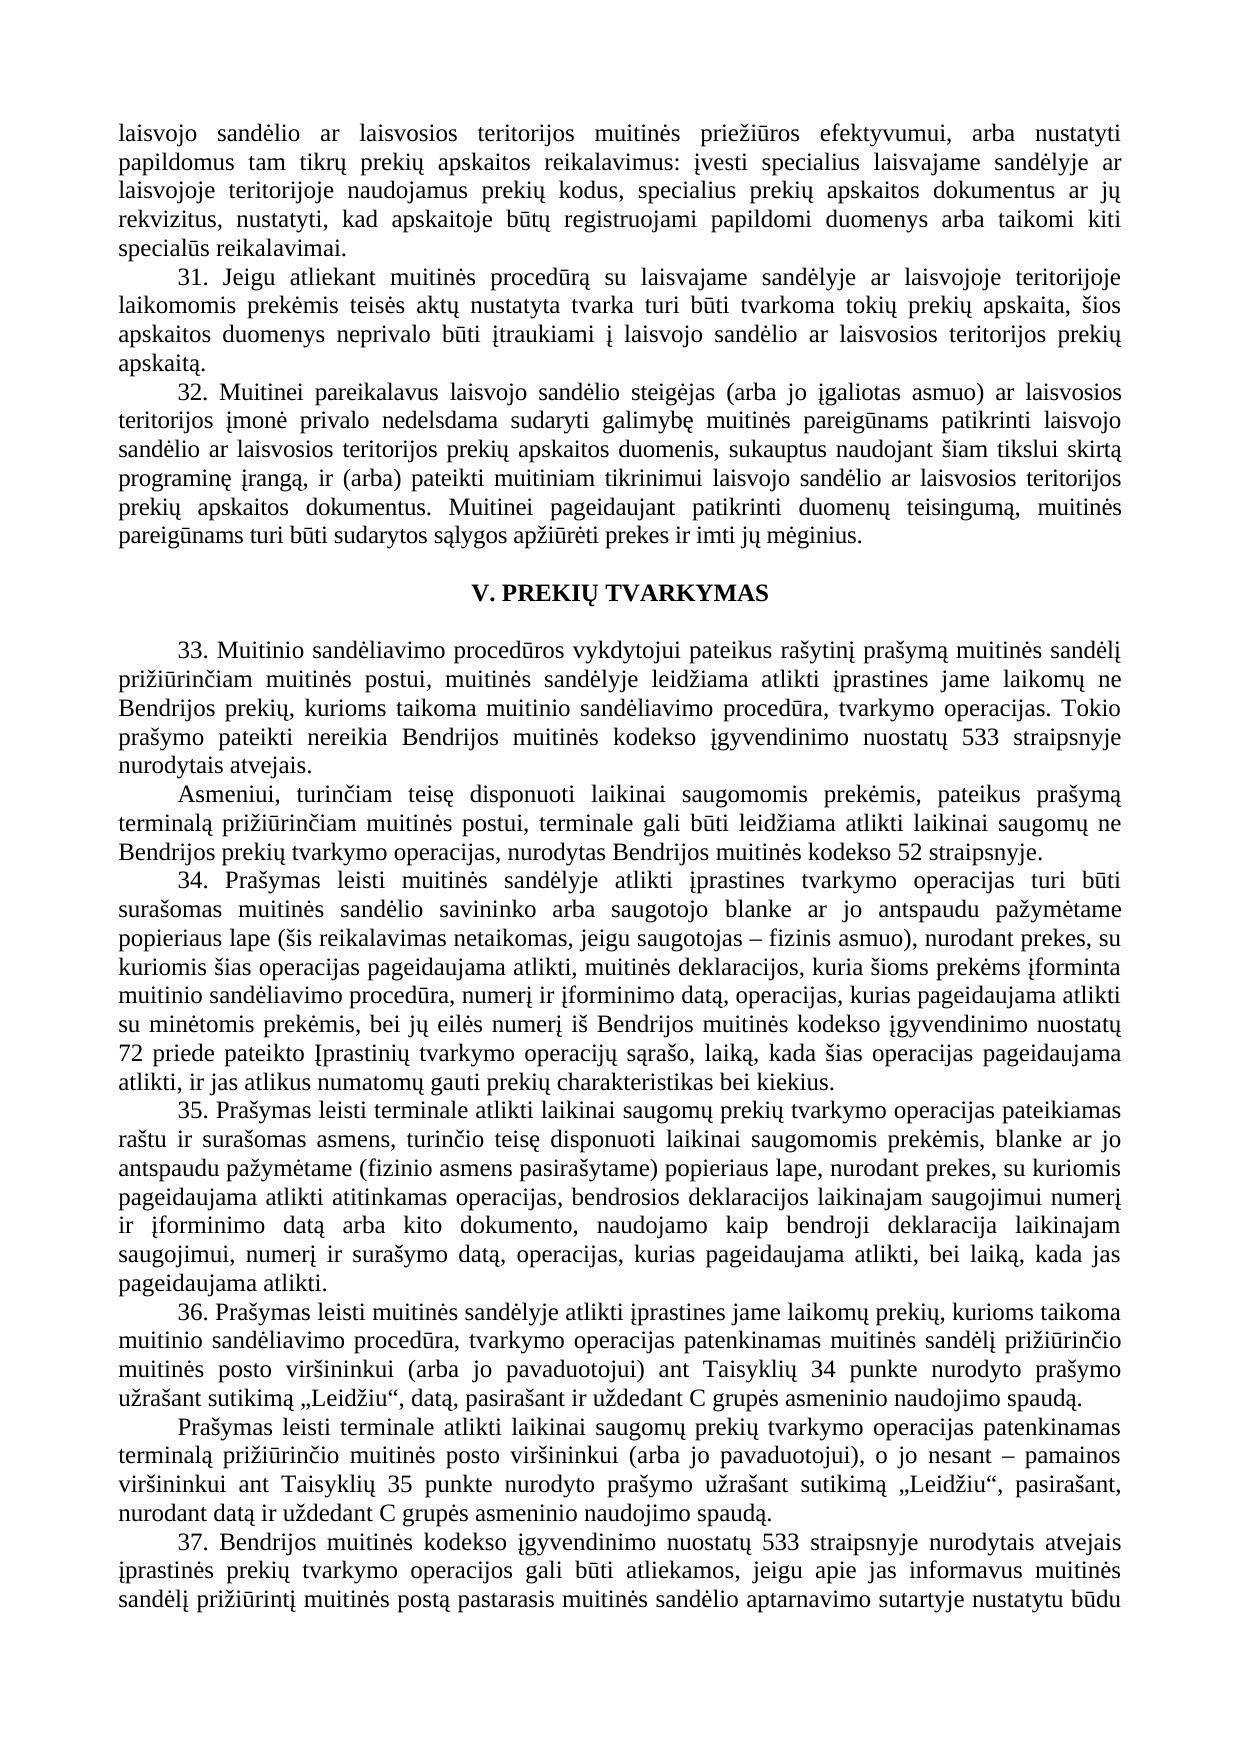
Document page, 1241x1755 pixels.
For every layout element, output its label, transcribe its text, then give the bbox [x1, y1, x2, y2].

text 32. Muitinei pareikalavus laisvojo sandėlio steigėjas (arba jo įgaliotas asmuo) ar laisvosios teritorijos įmonė privalo nedelsdama sudaryti galimybę muitinės pareigūnams patikrinti laisvojo sandėlio ar laisvosios teritorijos prekių apskaitos duomenis, sukauptus naudojant šiam tikslui skirtą programinę įrangą, ir (arba) pateikti muitiniam tikrinimui laisvojo sandėlio ar laisvosios teritorijos prekių apskaitos dokumentus. Muitinei pageidaujant patikrinti duomenų teisingumą, muitinės pareigūnams turi būti sudarytos sąlygos apžiūrėti prekes ir imti jų mėginius. [118, 377, 1122, 549]
text V. PREKIŲ TVARKYMAS [118, 578, 1122, 607]
text Prašymas leisti terminale atlikti laikinai saugomų prekių tvarkymo operacijas patenkinamas terminalą prižiūrinčio muitinės posto viršininkui (arba jo pavaduotojui), o jo nesant – pamainos viršininkui ant Taisyklių 35 punkte nurodyto prašymo užrašant sutikimą „Leidžiu“, pasirašant, nurodant datą ir uždedant C grupės asmeninio naudojimo spaudą. [118, 1412, 1122, 1527]
text 35. Prašymas leisti terminale atlikti laikinai saugomų prekių tvarkymo operacijas pateikiamas raštu ir surašomas asmens, turinčio teisę disponuoti laikinai saugomomis prekėmis, blanke ar jo antspaudu pažymėtame (fizinio asmens pasirašytame) popieriaus lape, nurodant prekes, su kuriomis pageidaujama atlikti atitinkamas operacijas, bendrosios deklaracijos laikinajam saugojimui numerį ir įforminimo datą arba kito dokumento, naudojamo kaip bendroji deklaracija laikinajam saugojimui, numerį ir surašymo datą, operacijas, kurias pageidaujama atlikti, bei laiką, kada jas pageidaujama atlikti. [118, 1096, 1122, 1297]
text Asmeniui, turinčiam teisę disponuoti laikinai saugomomis prekėmis, pateikus prašymą terminalą prižiūrinčiam muitinės postui, terminale gali būti leidžiama atlikti laikinai saugomų ne Bendrijos prekių tvarkymo operacijas, nurodytas Bendrijos muitinės kodekso 52 straipsnyje. [118, 779, 1122, 866]
text 33. Muitinio sandėliavimo procedūros vykdytojui pateikus rašytinį prašymą muitinės sandėlį prižiūrinčiam muitinės postui, muitinės sandėlyje leidžiama atlikti įprastines jame laikomų ne Bendrijos prekių, kurioms taikoma muitinio sandėliavimo procedūra, tvarkymo operacijas. Tokio prašymo pateikti nereikia Bendrijos muitinės kodekso įgyvendinimo nuostatų 533 straipsnyje nurodytais atvejais. [118, 636, 1122, 779]
text 31. Jeigu atliekant muitinės procedūrą su laisvajame sandėlyje ar laisvojoje teritorijoje laikomomis prekėmis teisės aktų nustatyta tvarka turi būti tvarkoma tokių prekių apskaita, šios apskaitos duomenys neprivalo būti įtraukiami į laisvojo sandėlio ar laisvosios teritorijos prekių apskaitą. [118, 262, 1122, 377]
text 34. Prašymas leisti muitinės sandėlyje atlikti įprastines tvarkymo operacijas turi būti surašomas muitinės sandėlio savininko arba saugotojo blanke ar jo antspaudu pažymėtame popieriaus lape (šis reikalavimas netaikomas, jeigu saugotojas – fizinis asmuo), nurodant prekes, su kuriomis šias operacijas pageidaujama atlikti, muitinės deklaracijos, kuria šioms prekėms įforminta muitinio sandėliavimo procedūra, numerį ir įforminimo datą, operacijas, kurias pageidaujama atlikti su minėtomis prekėmis, bei jų eilės numerį iš Bendrijos muitinės kodekso įgyvendinimo nuostatų 72 priede pateikto Įprastinių tvarkymo operacijų sąrašo, laiką, kada šias operacijas pageidaujama atlikti, ir jas atlikus numatomų gauti prekių charakteristikas bei kiekius. [118, 866, 1122, 1096]
text 36. Prašymas leisti muitinės sandėlyje atlikti įprastines jame laikomų prekių, kurioms taikoma muitinio sandėliavimo procedūra, tvarkymo operacijas patenkinamas muitinės sandėlį prižiūrinčio muitinės posto viršininkui (arba jo pavaduotojui) ant Taisyklių 34 punkte nurodyto prašymo užrašant sutikimą „Leidžiu“, datą, pasirašant ir uždedant C grupės asmeninio naudojimo spaudą. [118, 1297, 1122, 1412]
text 37. Bendrijos muitinės kodekso įgyvendinimo nuostatų 533 straipsnyje nurodytais atvejais įprastinės prekių tvarkymo operacijos gali būti atliekamos, jeigu apie jas informavus muitinės sandėlį prižiūrintį muitinės postą pastarasis muitinės sandėlio aptarnavimo sutartyje nustatytu būdu [118, 1527, 1122, 1613]
text laisvojo sandėlio ar laisvosios teritorijos muitinės priežiūros efektyvumui, arba nustatyti papildomus tam tikrų prekių apskaitos reikalavimus: įvesti specialius laisvajame sandėlyje ar laisvojoje teritorijoje naudojamus prekių kodus, specialius prekių apskaitos dokumentus ar jų rekvizitus, nustatyti, kad apskaitoje būtų registruojami papildomi duomenys arba taikomi kiti specialūs reikalavimai. [118, 118, 1122, 262]
